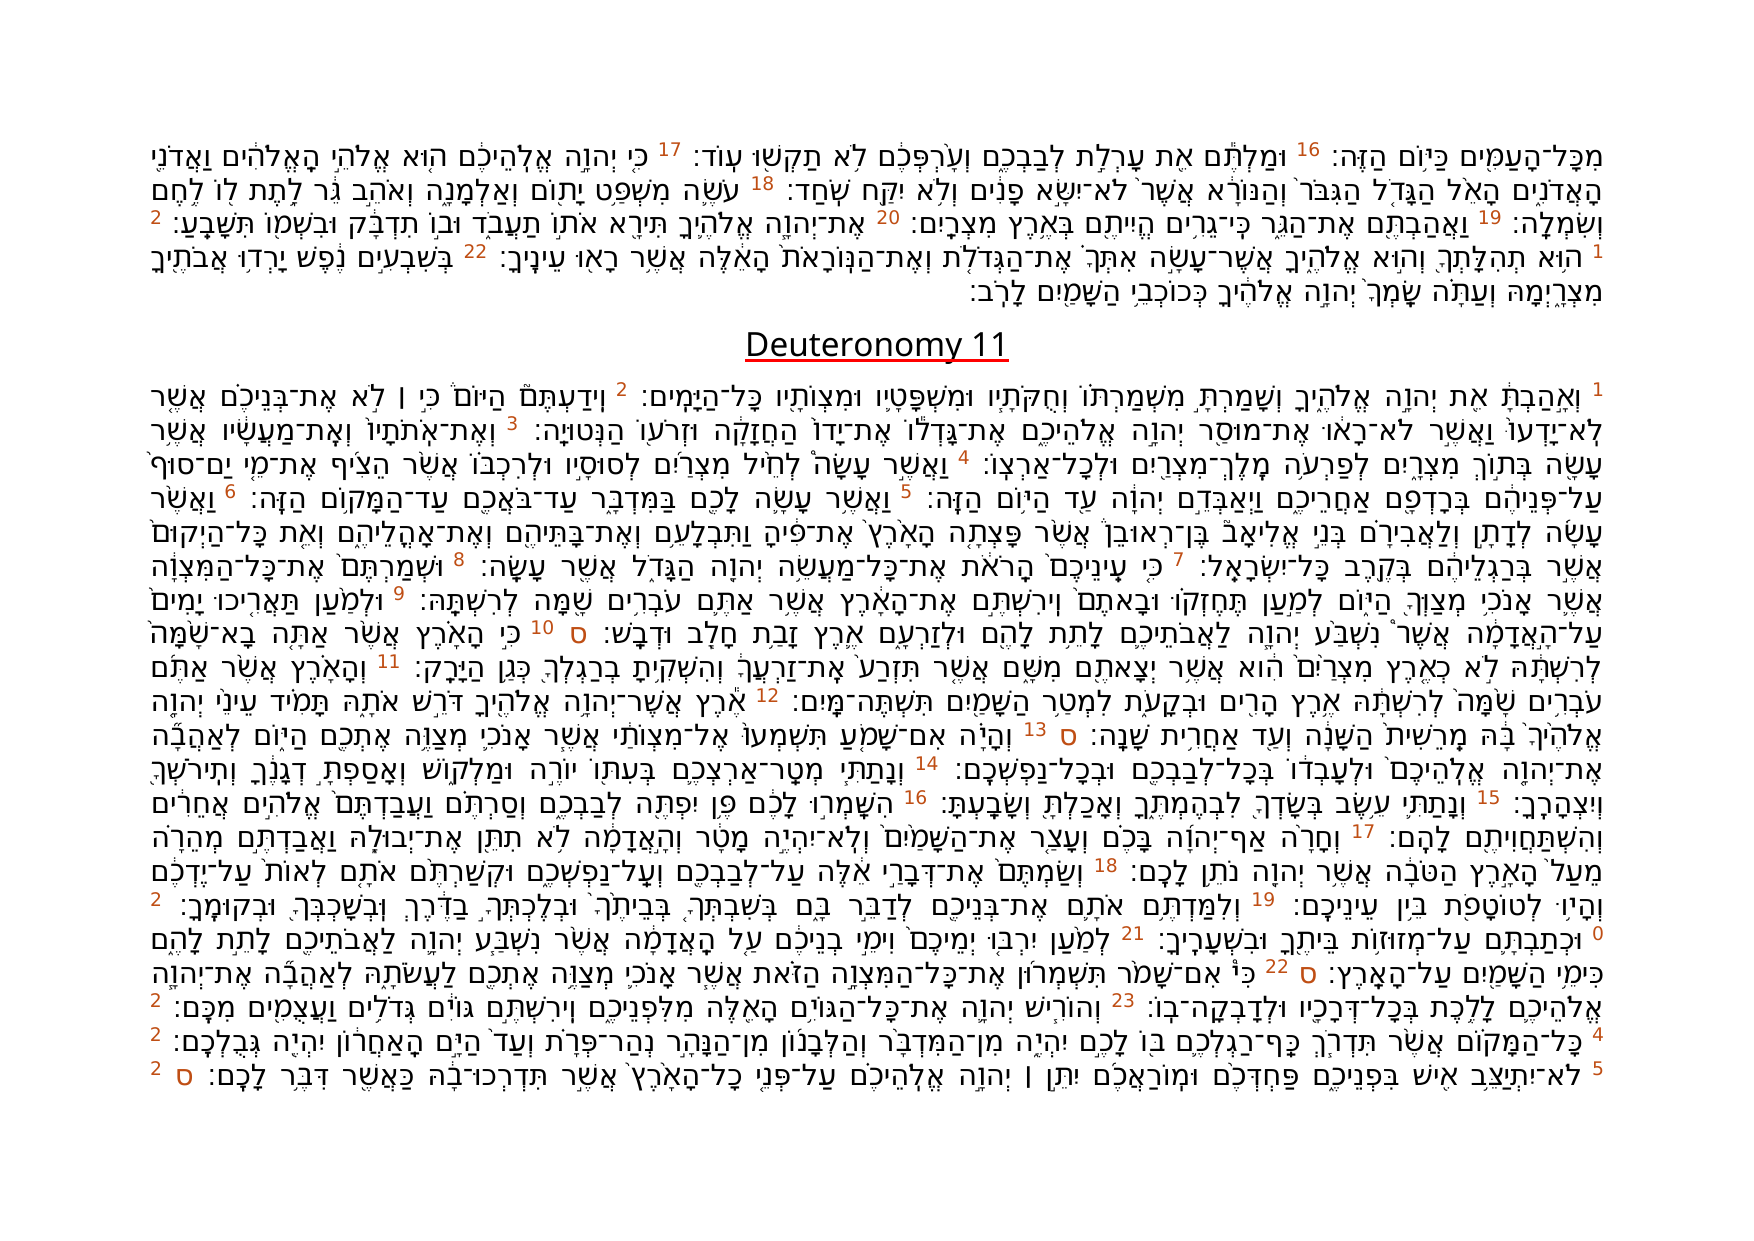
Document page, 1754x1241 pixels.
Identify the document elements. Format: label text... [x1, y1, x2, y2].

text 12 וְעַתָּה֙ יִשְׂרָאֵ֔ל מָ֚ה יְהוָ֣ה אֱלֹהֶ֔יךָ שֹׁאֵ֖ל מֵעִמָּ֑ךְ כִּ֣י אִם־לְ֠יִרְאָה אֶת־יְהוָ֨ה אֱלֹהֶ֜יךָ לָלֶ֤כֶת בְּכָל־דְּרָכָיו֙ וּלְאַהֲבָ֣ה אֹת֔וֹ וְלַֽעֲבֹד֙ אֶת־יְהוָ֣ה אֱלֹהֶ֔יךָ בְּכָל־לְבָבְךָ֖ וּבְכָל־נַפְשֶֽׁךָ׃ ‬‬‬13 לִשְׁמֹ֞ר אֶת־מִצְוֺ֤ת יְהוָה֙ וְאֶת־חֻקֹּתָ֔יו אֲשֶׁ֛ר אָנֹכִ֥י מְצַוְּךָ֖ הַיּ֑וֹם לְט֖וֹב לָֽךְ׃ ‬‬‬14 הֵ֚ן לַיהוָ֣ה אֱלֹהֶ֔יךָ הַשָּׁמַ֖יִם וּשְׁמֵ֣י הַשָּׁמָ֑יִם הָאָ֖רֶץ וְכָל־אֲשֶׁר־בָּֽהּ׃ ‬‬‬15 רַ֧ק בַּאֲבֹתֶ֛יךָ חָשַׁ֥ק יְהוָ֖ה לְאַהֲבָ֣ה אוֹתָ֑ם וַיִּבְחַ֞ר בְּזַרְעָ֣ם אַחֲרֵיהֶ֗ם בָּכֶ֛ם מִכָּל־הָעַמִּ֖ים כַּיּ֥וֹם הַזֶּה׃ ‬‬‬16 וּמַלְתֶּ֕ם אֵ֖ת עָרְלַ֣ת לְבַבְכֶ֑ם וְעָ֨רְפְּכֶ֔ם לֹ֥א תַקְשׁ֖וּ עֽוֹד׃ ‬‬‬17 כִּ֚י יְהוָ֣ה אֱלֹֽהֵיכֶ֔ם ה֚וּא אֱלֹהֵ֣י הָֽאֱלֹהִ֔ים וַאֲדֹנֵ֖י הָאֲדֹנִ֑ים הָאֵ֨ל הַגָּדֹ֤ל הַגִּבֹּר֙ וְהַנּוֹרָ֔א אֲשֶׁר֙ לֹא־יִשָּׂ֣א פָנִ֔ים וְלֹ֥א יִקַּ֖ח שֹֽׁחַד׃ ‬‬‬18 עֹשֶׂ֛ה מִשְׁפַּ֥ט יָת֖וֹם וְאַלְמָנָ֑ה וְאֹהֵ֣ב גֵּ֔ר לָ֥תֶת ל֖וֹ לֶ֥חֶם וְשִׂמְלָֽה׃ ‬‬‬19 וַאֲהַבְתֶּ֖ם אֶת־הַגֵּ֑ר כִּֽי־גֵרִ֥ים הֱיִיתֶ֖ם בְּאֶ֥רֶץ מִצְרָֽיִם׃ ‬‬‬20 אֶת־יְהוָ֧ה אֱלֹהֶ֛יךָ תִּירָ֖א אֹת֣וֹ תַעֲבֹ֑ד וּב֣וֹ תִדְבָּ֔ק וּבִשְׁמ֖וֹ תִּשָּׁבֵֽעַ׃ ‬‬‬21 ה֥וּא תְהִלָּתְךָ֖ וְה֣וּא אֱלֹהֶ֑יךָ אֲשֶׁר־עָשָׂ֣ה אִתְּךָ֗ אֶת־הַגְּדֹלֹ֤ת וְאֶת־הַנּֽוֹרָאֹת֙ הָאֵ֔לֶּה אֲשֶׁ֥ר רָא֖וּ עֵינֶֽיךָ׃ ‬‬‬22 בְּשִׁבְעִ֣ים נֶ֔פֶשׁ יָרְד֥וּ אֲבֹתֶ֖יךָ מִצְרָ֑יְמָהּ וְעַתָּ֗ה שָֽׂמְךָ֙ יְהוָ֣ה אֱלֹהֶ֔יךָ כְּכוֹכְבֵ֥י הַשָּׁמַ֖יִם לָרֹֽב׃ ‬‬‬‬‬‬‬‬‬‬‬‬‬‬ [150, 139, 1604, 309]
text Deuteronomy 11 [150, 321, 1604, 367]
text 1 וְאָ֣הַבְתָּ֔ אֵ֖ת יְהוָ֣ה אֱלֹהֶ֑יךָ וְשָׁמַרְתָּ֣ מִשְׁמַרְתּ֗וֹ וְחֻקֹּתָ֧יו וּמִשְׁפָּטָ֛יו וּמִצְוֺתָ֖יו כָּל־הַיָּמִֽים׃ 2 וִֽידַעְתֶּם֮ הַיּוֹם֒ כִּ֣י ׀ לֹ֣א אֶת־בְּנֵיכֶ֗ם אֲשֶׁ֤ר לֹֽא־יָדְעוּ֙ וַאֲשֶׁ֣ר לֹא־רָא֔וּ אֶת־מוּסַ֖ר יְהוָ֣ה אֱלֹהֵיכֶ֑ם אֶת־גָּדְל֕וֹ אֶת־יָדוֹ֙ הַחֲזָקָ֔ה וּזְרֹע֖וֹ הַנְּטוּיָֽה׃ ‬‬‬3 וְאֶת־אֹֽתֹתָיו֙ וְאֶֽת־מַעֲשָׂ֔יו אֲשֶׁ֥ר עָשָׂ֖ה בְּת֣וֹךְ מִצְרָ֑יִם לְפַרְעֹ֥ה מֶֽלֶךְ־מִצְרַ֖יִם וּלְכָל־אַרְצֽוֹ׃ ‬‬‬4 וַאֲשֶׁ֣ר עָשָׂה֩ לְחֵ֨יל מִצְרַ֜יִם לְסוּסָ֣יו וּלְרִכְבּ֗וֹ אֲשֶׁ֨ר הֵצִ֜יף אֶת־מֵ֤י יַם־סוּף֙ עַל־פְּנֵיהֶ֔ם בְּרָדְפָ֖ם אַחֲרֵיכֶ֑ם וַיְאַבְּדֵ֣ם יְהוָ֔ה עַ֖ד הַיּ֥וֹם הַזֶּֽה׃ ‬‬‬5 וַאֲשֶׁ֥ר עָשָׂ֛ה לָכֶ֖ם בַּמִּדְבָּ֑ר עַד־בֹּאֲכֶ֖ם עַד־הַמָּק֥וֹם הַזֶּֽה׃ ‬‬‬6 וַאֲשֶׁ֨ר עָשָׂ֜ה לְדָתָ֣ן וְלַאֲבִירָ֗ם בְּנֵ֣י אֱלִיאָב֮ בֶּן־רְאוּבֵן֒ אֲשֶׁ֨ר פָּצְתָ֤ה הָאָ֙רֶץ֙ אֶת־פִּ֔יהָ וַתִּבְלָעֵ֥ם וְאֶת־בָּתֵּיהֶ֖ם וְאֶת־אָהֳלֵיהֶ֑ם וְאֵ֤ת כָּל־הַיְקוּם֙ אֲשֶׁ֣ר בְּרַגְלֵיהֶ֔ם בְּקֶ֖רֶב כָּל־יִשְׂרָאֵֽל׃ ‬‬‬7 כִּ֤י עֵֽינֵיכֶם֙ הָֽרֹאֹ֔ת אֶת־כָּל־מַעֲשֵׂ֥ה יְהוָ֖ה הַגָּדֹ֑ל אֲשֶׁ֖ר עָשָֽׂה׃ ‬‬‬8 וּשְׁמַרְתֶּם֙ אֶת־כָּל־הַמִּצְוָ֔ה אֲשֶׁ֛ר אָנֹכִ֥י מְצַוְּךָ֖ הַיּ֑וֹם לְמַ֣עַן תֶּחֶזְק֗וּ וּבָאתֶם֙ וִֽירִשְׁתֶּ֣ם אֶת־הָאָ֔רֶץ אֲשֶׁ֥ר אַתֶּ֛ם עֹבְרִ֥ים שָׁ֖מָּה לְרִשְׁתָּֽהּ׃ ‬‬‬9 וּלְמַ֨עַן תַּאֲרִ֤יכוּ יָמִים֙ עַל־הָ֣אֲדָמָ֔ה אֲשֶׁר֩ נִשְׁבַּ֨ע יְהוָ֧ה לַאֲבֹתֵיכֶ֛ם לָתֵ֥ת לָהֶ֖ם וּלְזַרְעָ֑ם אֶ֛רֶץ זָבַ֥ת חָלָ֖ב וּדְבָֽשׁ׃ ס ‬‬‬10 כִּ֣י הָאָ֗רֶץ אֲשֶׁ֨ר אַתָּ֤ה בָא־שָׁ֙מָּה֙ לְרִשְׁתָּ֔הּ לֹ֣א כְאֶ֤רֶץ מִצְרַ֙יִם֙ הִ֔וא אֲשֶׁ֥ר יְצָאתֶ֖ם מִשָּׁ֑ם אֲשֶׁ֤ר תִּזְרַע֙ אֶֽת־זַרְעֲךָ֔ וְהִשְׁקִ֥יתָ בְרַגְלְךָ֖ כְּגַ֥ן הַיָּרָֽק׃ ‬‬‬11 וְהָאָ֗רֶץ אֲשֶׁ֨ר אַתֶּ֜ם עֹבְרִ֥ים שָׁ֙מָּה֙ לְרִשְׁתָּ֔הּ אֶ֥רֶץ הָרִ֖ים וּבְקָעֹ֑ת לִמְטַ֥ר הַשָּׁמַ֖יִם תִּשְׁתֶּה־מָּֽיִם׃ ‬‬‬12 אֶ֕רֶץ אֲשֶׁר־יְהוָ֥ה אֱלֹהֶ֖יךָ דֹּרֵ֣שׁ אֹתָ֑הּ תָּמִ֗יד עֵינֵ֨י יְהוָ֤ה אֱלֹהֶ֙יךָ֙ בָּ֔הּ מֵֽרֵשִׁית֙ הַשָּׁנָ֔ה וְעַ֖ד אַחֲרִ֥ית שָׁנָֽה׃ ס ‬‬‬13 וְהָיָ֗ה אִם־שָׁמֹ֤עַ תִּשְׁמְעוּ֙ אֶל־מִצְוֺתַ֔י אֲשֶׁ֧ר אָנֹכִ֛י מְצַוֶּ֥ה אֶתְכֶ֖ם הַיּ֑וֹם לְאַהֲבָ֞ה אֶת־יְהוָ֤ה אֱלֹֽהֵיכֶם֙ וּלְעָבְד֔וֹ בְּכָל־לְבַבְכֶ֖ם וּבְכָל־נַפְשְׁכֶֽם׃ ‬‬‬14 וְנָתַתִּ֧י מְטַֽר־אַרְצְכֶ֛ם בְּעִתּ֖וֹ יוֹרֶ֣ה וּמַלְק֑וֹשׁ וְאָסַפְתָּ֣ דְגָנֶ֔ךָ וְתִֽירֹשְׁךָ֖ וְיִצְהָרֶֽךָ׃ ‬‬‬15 וְנָתַתִּ֛י עֵ֥שֶׂב בְּשָׂדְךָ֖ לִבְהֶמְתֶּ֑ךָ וְאָכַלְתָּ֖ וְשָׂבָֽעְתָּ׃ ‬‬‬16 הִשָּֽׁמְר֣וּ לָכֶ֔ם פֶּ֥ן יִפְתֶּ֖ה לְבַבְכֶ֑ם וְסַרְתֶּ֗ם וַעֲבַדְתֶּם֙ אֱלֹהִ֣ים אֲחֵרִ֔ים וְהִשְׁתַּחֲוִיתֶ֖ם לָהֶֽם׃ ‬‬‬17 וְחָרָ֨ה אַף־יְהוָ֜ה בָּכֶ֗ם וְעָצַ֤ר אֶת־הַשָּׁמַ֙יִם֙ וְלֹֽא־יִהְיֶ֣ה מָטָ֔ר וְהָ֣אֲדָמָ֔ה לֹ֥א תִתֵּ֖ן אֶת־יְבוּלָ֑הּ וַאֲבַדְתֶּ֣ם מְהֵרָ֗ה מֵעַל֙ הָאָ֣רֶץ הַטֹּבָ֔ה אֲשֶׁ֥ר יְהוָ֖ה נֹתֵ֥ן לָכֶֽם׃ ‬‬‬18 וְשַׂמְתֶּם֙ אֶת־דְּבָרַ֣י אֵ֔לֶּה עַל־לְבַבְכֶ֖ם וְעַֽל־נַפְשְׁכֶ֑ם וּקְשַׁרְתֶּ֨ם אֹתָ֤ם לְאוֹת֙ עַל־יֶדְכֶ֔ם וְהָי֥וּ לְטוֹטָפֹ֖ת בֵּ֥ין עֵינֵיכֶֽם׃ ‬‬‬19 וְלִמַּדְתֶּ֥ם אֹתָ֛ם אֶת־בְּנֵיכֶ֖ם לְדַבֵּ֣ר בָּ֑ם בְּשִׁבְתְּךָ֤ בְּבֵיתֶ֙ךָ֙ וּבְלֶכְתְּךָ֣ בַדֶּ֔רֶךְ וּֽבְשָׁכְבְּךָ֖ וּבְקוּמֶֽךָ׃ ‬‬‬20 וּכְתַבְתָּ֛ם עַל־מְזוּז֥וֹת בֵּיתֶ֖ךָ וּבִשְׁעָרֶֽיךָ׃ ‬‬‬21 לְמַ֨עַן יִרְבּ֤וּ יְמֵיכֶם֙ וִימֵ֣י בְנֵיכֶ֔ם עַ֚ל הָֽאֲדָמָ֔ה אֲשֶׁ֨ר נִשְׁבַּ֧ע יְהוָ֛ה לַאֲבֹתֵיכֶ֖ם לָתֵ֣ת לָהֶ֑ם כִּימֵ֥י הַשָּׁמַ֖יִם עַל־הָאָֽרֶץ׃ ס ‬‬‬22 כִּי֩ אִם־שָׁמֹ֨ר תִּשְׁמְר֜וּן אֶת־כָּל־הַמִּצְוָ֣ה הַזֹּ֗את אֲשֶׁ֧ר אָנֹכִ֛י מְצַוֶּ֥ה אֶתְכֶ֖ם לַעֲשֹׂתָ֑הּ לְאַהֲבָ֞ה אֶת־יְהוָ֧ה אֱלֹהֵיכֶ֛ם לָלֶ֥כֶת בְּכָל־דְּרָכָ֖יו וּלְדָבְקָה־בֽוֹ׃ ‬‬‬23 וְהוֹרִ֧ישׁ יְהוָ֛ה אֶת־כָּל־הַגּוֹיִ֥ם הָאֵ֖לֶּה מִלִּפְנֵיכֶ֑ם וִֽירִשְׁתֶּ֣ם גּוֹיִ֔ם גְּדֹלִ֥ים וַעֲצֻמִ֖ים מִכֶּֽם׃ ‬‬‬24 כָּל־הַמָּק֗וֹם אֲשֶׁ֨ר תִּדְרֹ֧ךְ כַּֽף־רַגְלְכֶ֛ם בּ֖וֹ לָכֶ֣ם יִהְיֶ֑ה מִן־הַמִּדְבָּ֨ר וְהַלְּבָנ֜וֹן מִן־הַנָּהָ֣ר נְהַר־פְּרָ֗ת וְעַד֙ הַיָּ֣ם הָֽאַחֲר֔וֹן יִהְיֶ֖ה גְּבֻלְכֶֽם׃ ‬‬‬25 לֹא־יִתְיַצֵּ֥ב אִ֖ישׁ בִּפְנֵיכֶ֑ם פַּחְדְּכֶ֨ם וּמֽוֹרַאֲכֶ֜ם יִתֵּ֣ן ׀ יְהוָ֣ה אֱלֹֽהֵיכֶ֗ם עַל־פְּנֵ֤י כָל־הָאָ֙רֶץ֙ אֲשֶׁ֣ר תִּדְרְכוּ־בָ֔הּ כַּאֲשֶׁ֖ר דִּבֶּ֥ר לָכֶֽם׃ ס ‬‬‬26 רְאֵ֗ה אָנֹכִ֛י נֹתֵ֥ן לִפְנֵיכֶ֖ם הַיּ֑וֹם בְּרָכָ֖ה וּקְלָלָֽה׃ ‬‬‬27 אֶֽת־הַבְּרָכָ֑ה אֲשֶׁ֣ר תִּשְׁמְע֗וּ אֶל־מִצְוֺת֙ יְהוָ֣ה אֱלֹֽהֵיכֶ֔ם אֲשֶׁ֧ר אָנֹכִ֛י מְצַוֶּ֥ה אֶתְכֶ֖ם הַיּֽוֹם׃ ‬‬‬28 וְהַקְּלָלָ֗ה אִם־לֹ֤א תִשְׁמְעוּ֙ אֶל־מִצְוֺת֙ יְהוָ֣ה אֱלֹֽהֵיכֶ֔ם וְסַרְתֶּ֣ם מִן־הַדֶּ֔רֶךְ אֲשֶׁ֧ר אָנֹכִ֛י מְצַוֶּ֥ה אֶתְכֶ֖ם הַיּ֑וֹם לָלֶ֗כֶת אַחֲרֵ֛י אֱלֹהִ֥ים אֲחֵרִ֖ים אֲשֶׁ֥ר לֹֽא־יְדַעְתֶּֽם׃ ס ‬‬‬29 וְהָיָ֗ה כִּ֤י יְבִֽיאֲךָ֙ יְהוָ֣ה אֱלֹהֶ֔יךָ אֶל־הָאָ֕רֶץ אֲשֶׁר־אַתָּ֥ה בָא־שָׁ֖מָּה לְרִשְׁתָּ֑הּ וְנָתַתָּ֤ה אֶת־הַבְּרָכָה֙ עַל־הַ֣ר גְּרִזִ֔ים וְאֶת־הַקְּלָלָ֖ה עַל־הַ֥ר עֵיבָֽל׃ ‬‬‬30 הֲלֹא־הֵ֜מָּה בְּעֵ֣בֶר הַיַּרְדֵּ֗ן אַֽחֲרֵי֙ דֶּ֚רֶךְ מְב֣וֹא הַשֶּׁ֔מֶשׁ בְּאֶ֙רֶץ֙ הַֽכְּנַעֲנִ֔י הַיֹּשֵׁ֖ב בָּעֲרָבָ֑ה מ֚וּל הַגִּלְגָּ֔ל אֵ֖צֶל אֵלוֹנֵ֥י מֹרֶֽה׃ ‬‬‬31 כִּ֤י אַתֶּם֙ עֹבְרִ֣ים אֶת־הַיַּרְדֵּ֔ן לָבֹא֙ לָרֶ֣שֶׁת אֶת־הָאָ֔רֶץ אֲשֶׁר־יְהוָ֥ה אֱלֹהֵיכֶ֖ם נֹתֵ֣ן לָכֶ֑ם וִֽירִשְׁתֶּ֥ם אֹתָ֖הּ וִֽישַׁבְתֶּם־בָּֽהּ׃ ‬‬‬32 וּשְׁמַרְתֶּ֣ם לַעֲשׂ֔וֹת אֵ֥ת כָּל־הֽ͏ַחֻקִּ֖ים וְאֶת־הַמִּשְׁפָּטִ֑ים אֲשֶׁ֧ר אָנֹכִ֛י נֹתֵ֥ן לִפְנֵיכֶ֖ם הַיּֽוֹם׃ ‬‬‬‬‬‬‬‬‬‬‬‬‬‬‬‬‬‬‬‬‬‬‬‬‬‬‬‬‬‬‬‬‬‬ [150, 379, 1604, 1092]
